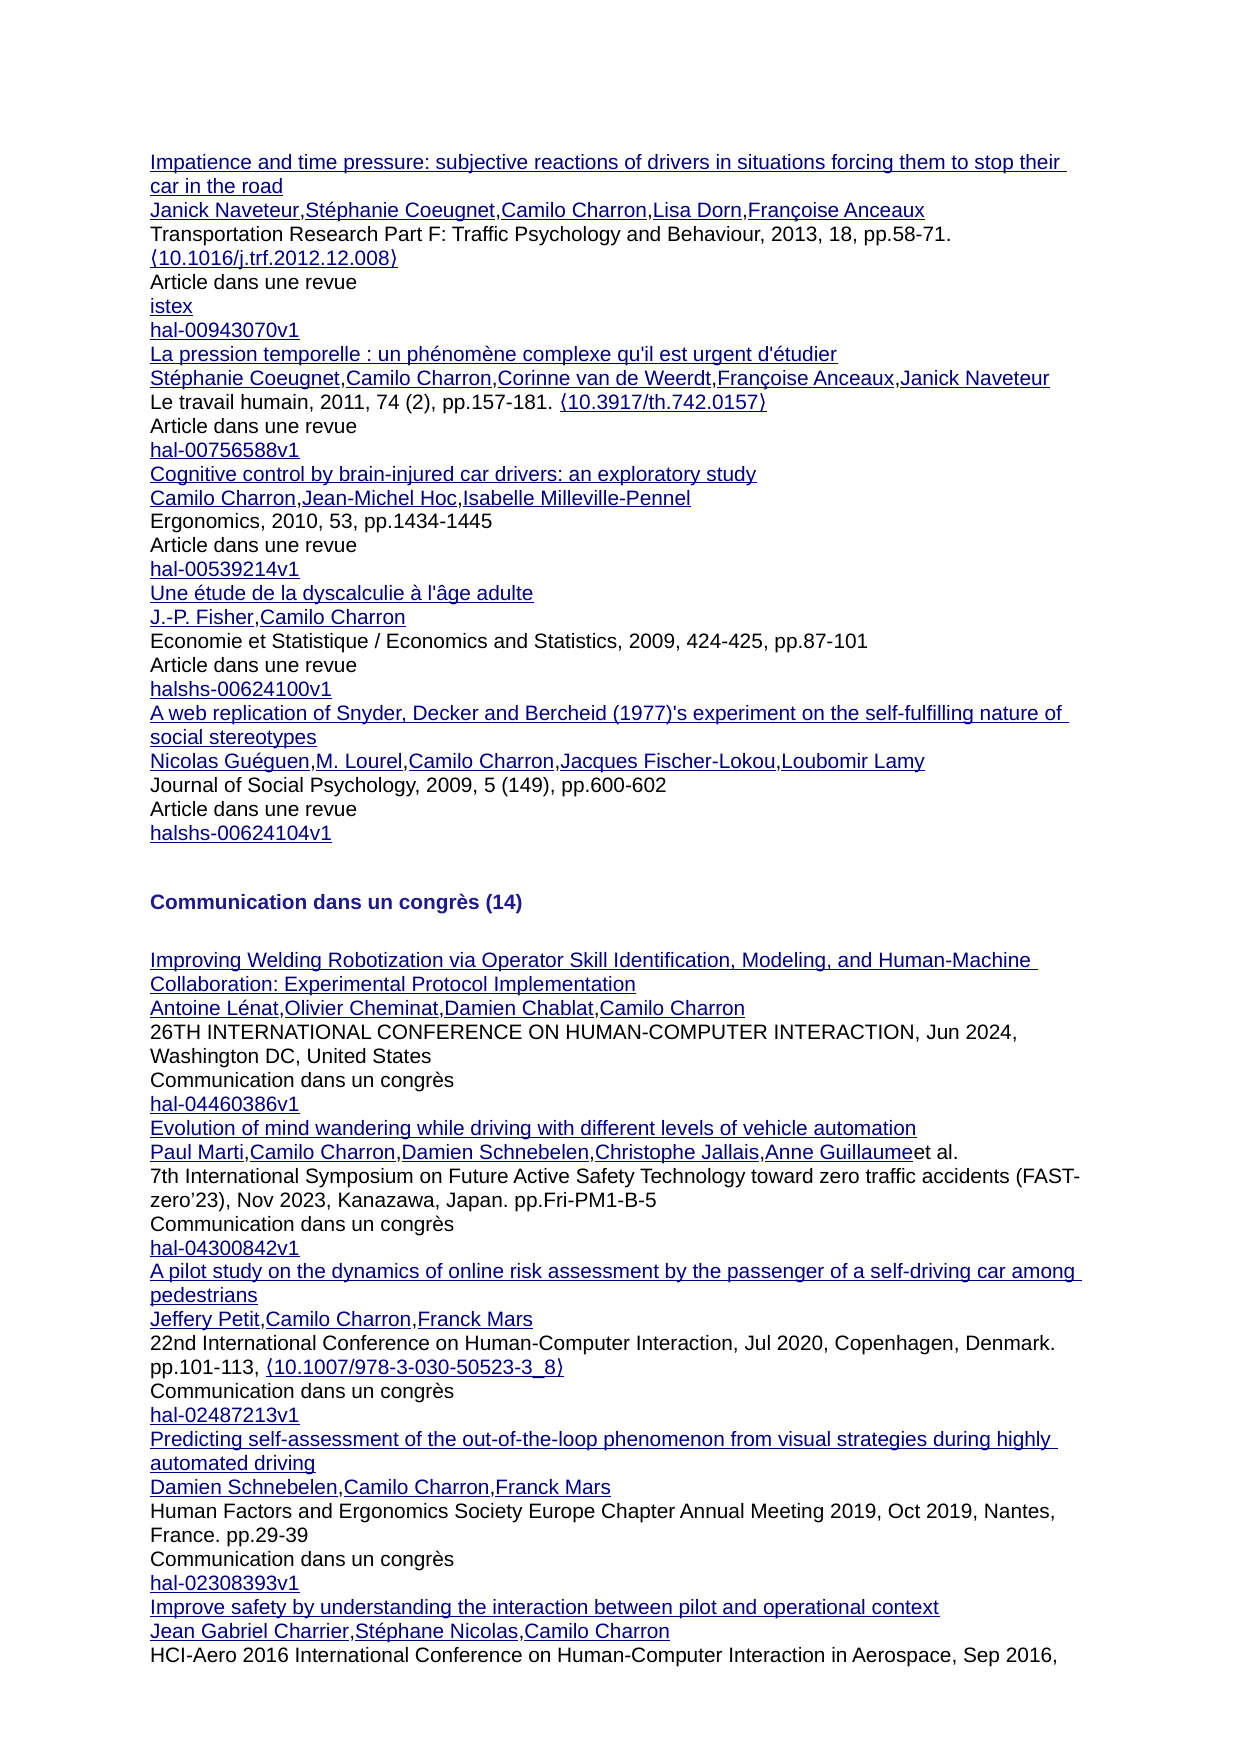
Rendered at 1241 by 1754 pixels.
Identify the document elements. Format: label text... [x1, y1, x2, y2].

table_cell La pression temporelle : un phénomène complexe qu'il est urgent d'étudier Stéphanie Coeugnet,Camilo Charron,Corinne van de Weerdt,Françoise Anceaux,Janick Naveteur Le travail humain, 2011, 74 (2), pp.157-181. ⟨10.3917/th.742.0157⟩ Article dans une revue hal-00756588v1 [150, 342, 1090, 461]
subtitle Communication dans un congrès (14) [150, 889, 1090, 913]
table_cell Improve safety by understanding the interaction between pilot and operational context Jean Gabriel Charrier,Stéphane Nicolas,Camilo Charron HCI-Aero 2016 International Conference on Human-Computer Interaction in Aerospace, Sep 2016, [150, 1595, 1090, 1667]
table_cell Impatience and time pressure: subjective reactions of drivers in situations forcing them to stop their car in the road Janick Naveteur,Stéphanie Coeugnet,Camilo Charron,Lisa Dorn,Françoise Anceaux Transportation Research Part F: Traffic Psychology and Behaviour, 2013, 18, pp.58-71. ⟨10.1016/j.trf.2012.12.008⟩ Article dans une revue istex hal-00943070v1 [150, 150, 1090, 342]
table_cell Une étude de la dyscalculie à l'âge adulte J.-P. Fisher,Camilo Charron Economie et Statistique / Economics and Statistics, 2009, 424-425, pp.87-101 Article dans une revue halshs-00624100v1 [150, 581, 1090, 701]
table_cell Predicting self-assessment of the out-of-the-loop phenomenon from visual strategies during highly automated driving Damien Schnebelen,Camilo Charron,Franck Mars Human Factors and Ergonomics Society Europe Chapter Annual Meeting 2019, Oct 2019, Nantes, France. pp.29-39 Communication dans un congrès hal-02308393v1 [150, 1427, 1090, 1595]
table_cell A pilot study on the dynamics of online risk assessment by the passenger of a self-driving car among pedestrians Jeffery Petit,Camilo Charron,Franck Mars 22nd International Conference on Human-Computer Interaction, Jul 2020, Copenhagen, Denmark. pp.101-113, ⟨10.1007/978-3-030-50523-3_8⟩ Communication dans un congrès hal-02487213v1 [150, 1259, 1090, 1427]
table_cell A web replication of Snyder, Decker and Bercheid (1977)'s experiment on the self-fulfilling nature of social stereotypes Nicolas Guéguen,M. Lourel,Camilo Charron,Jacques Fischer-Lokou,Loubomir Lamy Journal of Social Psychology, 2009, 5 (149), pp.600-602 Article dans une revue halshs-00624104v1 [150, 701, 1090, 845]
table_cell Evolution of mind wandering while driving with different levels of vehicle automation Paul Marti,Camilo Charron,Damien Schnebelen,Christophe Jallais,Anne Guillaumeet al. 7th International Symposium on Future Active Safety Technology toward zero traffic accidents (FAST-zero’23), Nov 2023, Kanazawa, Japan. pp.Fri-PM1-B-5 Communication dans un congrès hal-04300842v1 [150, 1116, 1090, 1259]
table_cell Cognitive control by brain-injured car drivers: an exploratory study Camilo Charron,Jean-Michel Hoc,Isabelle Milleville-Pennel Ergonomics, 2010, 53, pp.1434-1445 Article dans une revue hal-00539214v1 [150, 461, 1090, 581]
table_header Improving Welding Robotization via Operator Skill Identification, Modeling, and Human-Machine Collaboration: Experimental Protocol Implementation Antoine Lénat,Olivier Cheminat,Damien Chablat,Camilo Charron 26TH INTERNATIONAL CONFERENCE ON HUMAN-COMPUTER INTERACTION, Jun 2024, Washington DC, United States Communication dans un congrès hal-04460386v1 [150, 948, 1090, 1116]
